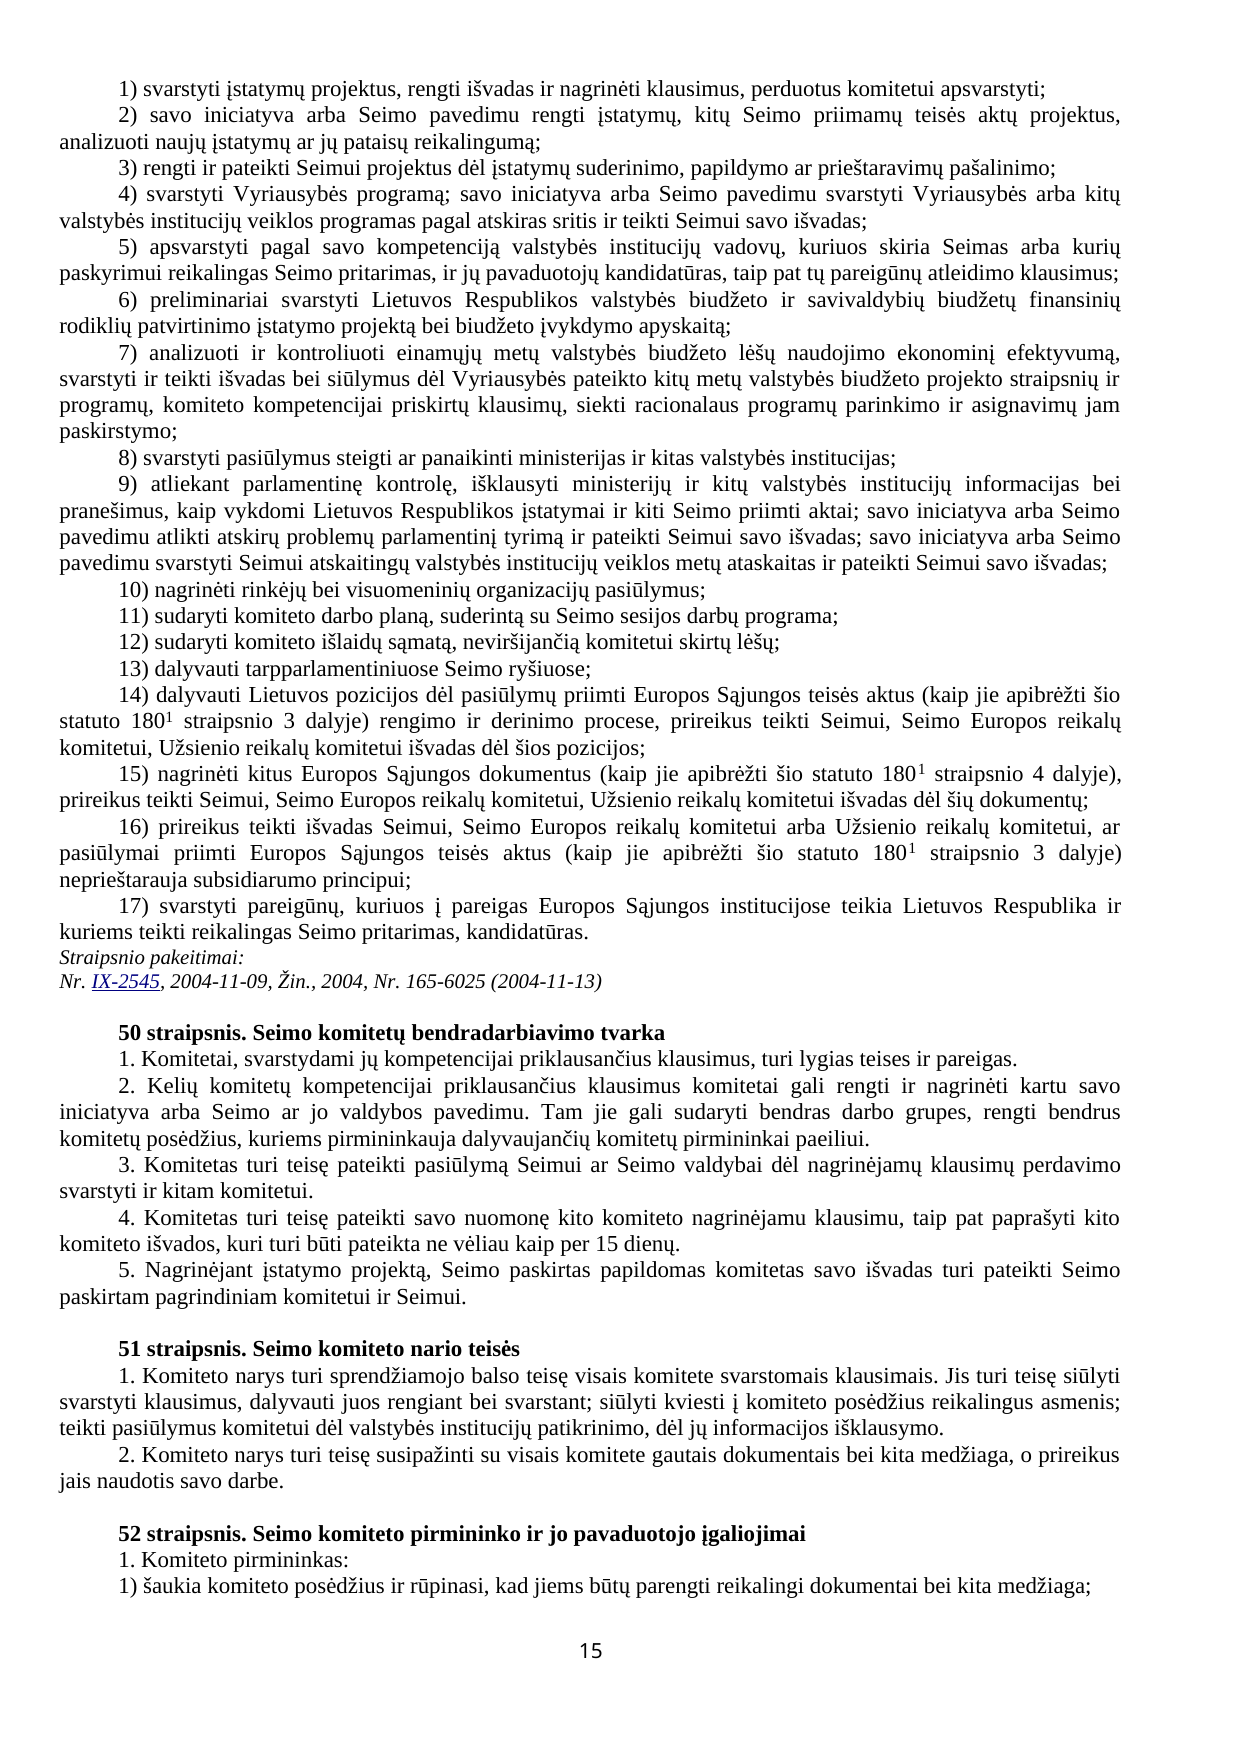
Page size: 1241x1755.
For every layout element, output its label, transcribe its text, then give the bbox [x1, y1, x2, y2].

text 1) svarstyti įstatymų projektus, rengti išvadas ir nagrinėti klausimus, perduotus komitetui apsvarstyti; [59, 75, 1122, 101]
text 6) preliminariai svarstyti Lietuvos Respublikos valstybės biudžeto ir savivaldybių biudžetų finansinių rodiklių patvirtinimo įstatymo projektą bei biudžeto įvykdymo apyskaitą; [59, 286, 1122, 338]
text 1) šaukia komiteto posėdžius ir rūpinasi, kad jiems būtų parengti reikalingi dokumentai bei kita medžiaga; [59, 1573, 1122, 1599]
text 13) dalyvauti tarpparlamentiniuose Seimo ryšiuose; [59, 655, 1122, 681]
text 11) sudaryti komiteto darbo planą, suderintą su Seimo sesijos darbų programa; [59, 602, 1122, 628]
text 14) dalyvauti Lietuvos pozicijos dėl pasiūlymų priimti Europos Sąjungos teisės aktus (kaip jie apibrėžti šio statuto 1801 straipsnio 3 dalyje) rengimo ir derinimo procese, prireikus teikti Seimui, Seimo Europos reikalų komitetui, Užsienio reikalų komitetui išvadas dėl šios pozicijos; [59, 681, 1122, 760]
text 1. Komitetai, svarstydami jų kompetencijai priklausančius klausimus, turi lygias teises ir pareigas. [59, 1046, 1122, 1072]
text 1. Komiteto narys turi sprendžiamojo balso teisę visais komitete svarstomais klausimais. Jis turi teisę siūlyti svarstyti klausimus, dalyvauti juos rengiant bei svarstant; siūlyti kviesti į komiteto posėdžius reikalingus asmenis; teikti pasiūlymus komitetui dėl valstybės institucijų patikrinimo, dėl jų informacijos išklausymo. [59, 1362, 1122, 1441]
text 2) savo iniciatyva arba Seimo pavedimu rengti įstatymų, kitų Seimo priimamų teisės aktų projektus, analizuoti naujų įstatymų ar jų pataisų reikalingumą; [59, 101, 1122, 154]
text 10) nagrinėti rinkėjų bei visuomeninių organizacijų pasiūlymus; [59, 576, 1122, 602]
text 15) nagrinėti kitus Europos Sąjungos dokumentus (kaip jie apibrėžti šio statuto 1801 straipsnio 4 dalyje), prireikus teikti Seimui, Seimo Europos reikalų komitetui, Užsienio reikalų komitetui išvadas dėl šių dokumentų; [59, 760, 1122, 813]
text 17) svarstyti pareigūnų, kuriuos į pareigas Europos Sąjungos institucijose teikia Lietuvos Respublika ir kuriems teikti reikalingas Seimo pritarimas, kandidatūras. [59, 892, 1122, 945]
text 3. Komitetas turi teisę pateikti pasiūlymą Seimui ar Seimo valdybai dėl nagrinėjamų klausimų perdavimo svarstyti ir kitam komitetui. [59, 1151, 1122, 1204]
text 5) apsvarstyti pagal savo kompetenciją valstybės institucijų vadovų, kuriuos skiria Seimas arba kurių paskyrimui reikalingas Seimo pritarimas, ir jų pavaduotojų kandidatūras, taip pat tų pareigūnų atleidimo klausimus; [59, 233, 1122, 286]
text Straipsnio pakeitimai: [59, 945, 1122, 969]
text 4) svarstyti Vyriausybės programą; savo iniciatyva arba Seimo pavedimu svarstyti Vyriausybės arba kitų valstybės institucijų veiklos programas pagal atskiras sritis ir teikti Seimui savo išvadas; [59, 180, 1122, 233]
text 1. Komiteto pirmininkas: [59, 1546, 1122, 1573]
text 16) prireikus teikti išvadas Seimui, Seimo Europos reikalų komitetui arba Užsienio reikalų komitetui, ar pasiūlymai priimti Europos Sąjungos teisės aktus (kaip jie apibrėžti šio statuto 1801 straipsnio 3 dalyje) neprieštarauja subsidiarumo principui; [59, 813, 1122, 892]
text Nr. IX-2545, 2004-11-09, Žin., 2004, Nr. 165-6025 (2004-11-13) [59, 969, 1122, 993]
text 2. Kelių komitetų kompetencijai priklausančius klausimus komitetai gali rengti ir nagrinėti kartu savo iniciatyva arba Seimo ar jo valdybos pavedimu. Tam jie gali sudaryti bendras darbo grupes, rengti bendrus komitetų posėdžius, kuriems pirmininkauja dalyvaujančių komitetų pirmininkai paeiliui. [59, 1072, 1122, 1151]
text 51 straipsnis. Seimo komiteto nario teisės [59, 1335, 1122, 1362]
text 52 straipsnis. Seimo komiteto pirmininko ir jo pavaduotojo įgaliojimai [59, 1520, 1122, 1546]
text 7) analizuoti ir kontroliuoti einamųjų metų valstybės biudžeto lėšų naudojimo ekonominį efektyvumą, svarstyti ir teikti išvadas bei siūlymus dėl Vyriausybės pateikto kitų metų valstybės biudžeto projekto straipsnių ir programų, komiteto kompetencijai priskirtų klausimų, siekti racionalaus programų parinkimo ir asignavimų jam paskirstymo; [59, 338, 1122, 444]
text 9) atliekant parlamentinę kontrolę, išklausyti ministerijų ir kitų valstybės institucijų informacijas bei pranešimus, kaip vykdomi Lietuvos Respublikos įstatymai ir kiti Seimo priimti aktai; savo iniciatyva arba Seimo pavedimu atlikti atskirų problemų parlamentinį tyrimą ir pateikti Seimui savo išvadas; savo iniciatyva arba Seimo pavedimu svarstyti Seimui atskaitingų valstybės institucijų veiklos metų ataskaitas ir pateikti Seimui savo išvadas; [59, 470, 1122, 576]
text 5. Nagrinėjant įstatymo projektą, Seimo paskirtas papildomas komitetas savo išvadas turi pateikti Seimo paskirtam pagrindiniam komitetui ir Seimui. [59, 1256, 1122, 1309]
text 50 straipsnis. Seimo komitetų bendradarbiavimo tvarka [59, 1019, 1122, 1046]
text 3) rengti ir pateikti Seimui projektus dėl įstatymų suderinimo, papildymo ar prieštaravimų pašalinimo; [59, 154, 1122, 180]
text 2. Komiteto narys turi teisę susipažinti su visais komitete gautais dokumentais bei kita medžiaga, o prireikus jais naudotis savo darbe. [59, 1441, 1122, 1493]
text 12) sudaryti komiteto išlaidų sąmatą, neviršijančią komitetui skirtų lėšų; [59, 628, 1122, 655]
text 8) svarstyti pasiūlymus steigti ar panaikinti ministerijas ir kitas valstybės institucijas; [59, 444, 1122, 470]
text 4. Komitetas turi teisę pateikti savo nuomonę kito komiteto nagrinėjamu klausimu, taip pat paprašyti kito komiteto išvados, kuri turi būti pateikta ne vėliau kaip per 15 dienų. [59, 1204, 1122, 1256]
